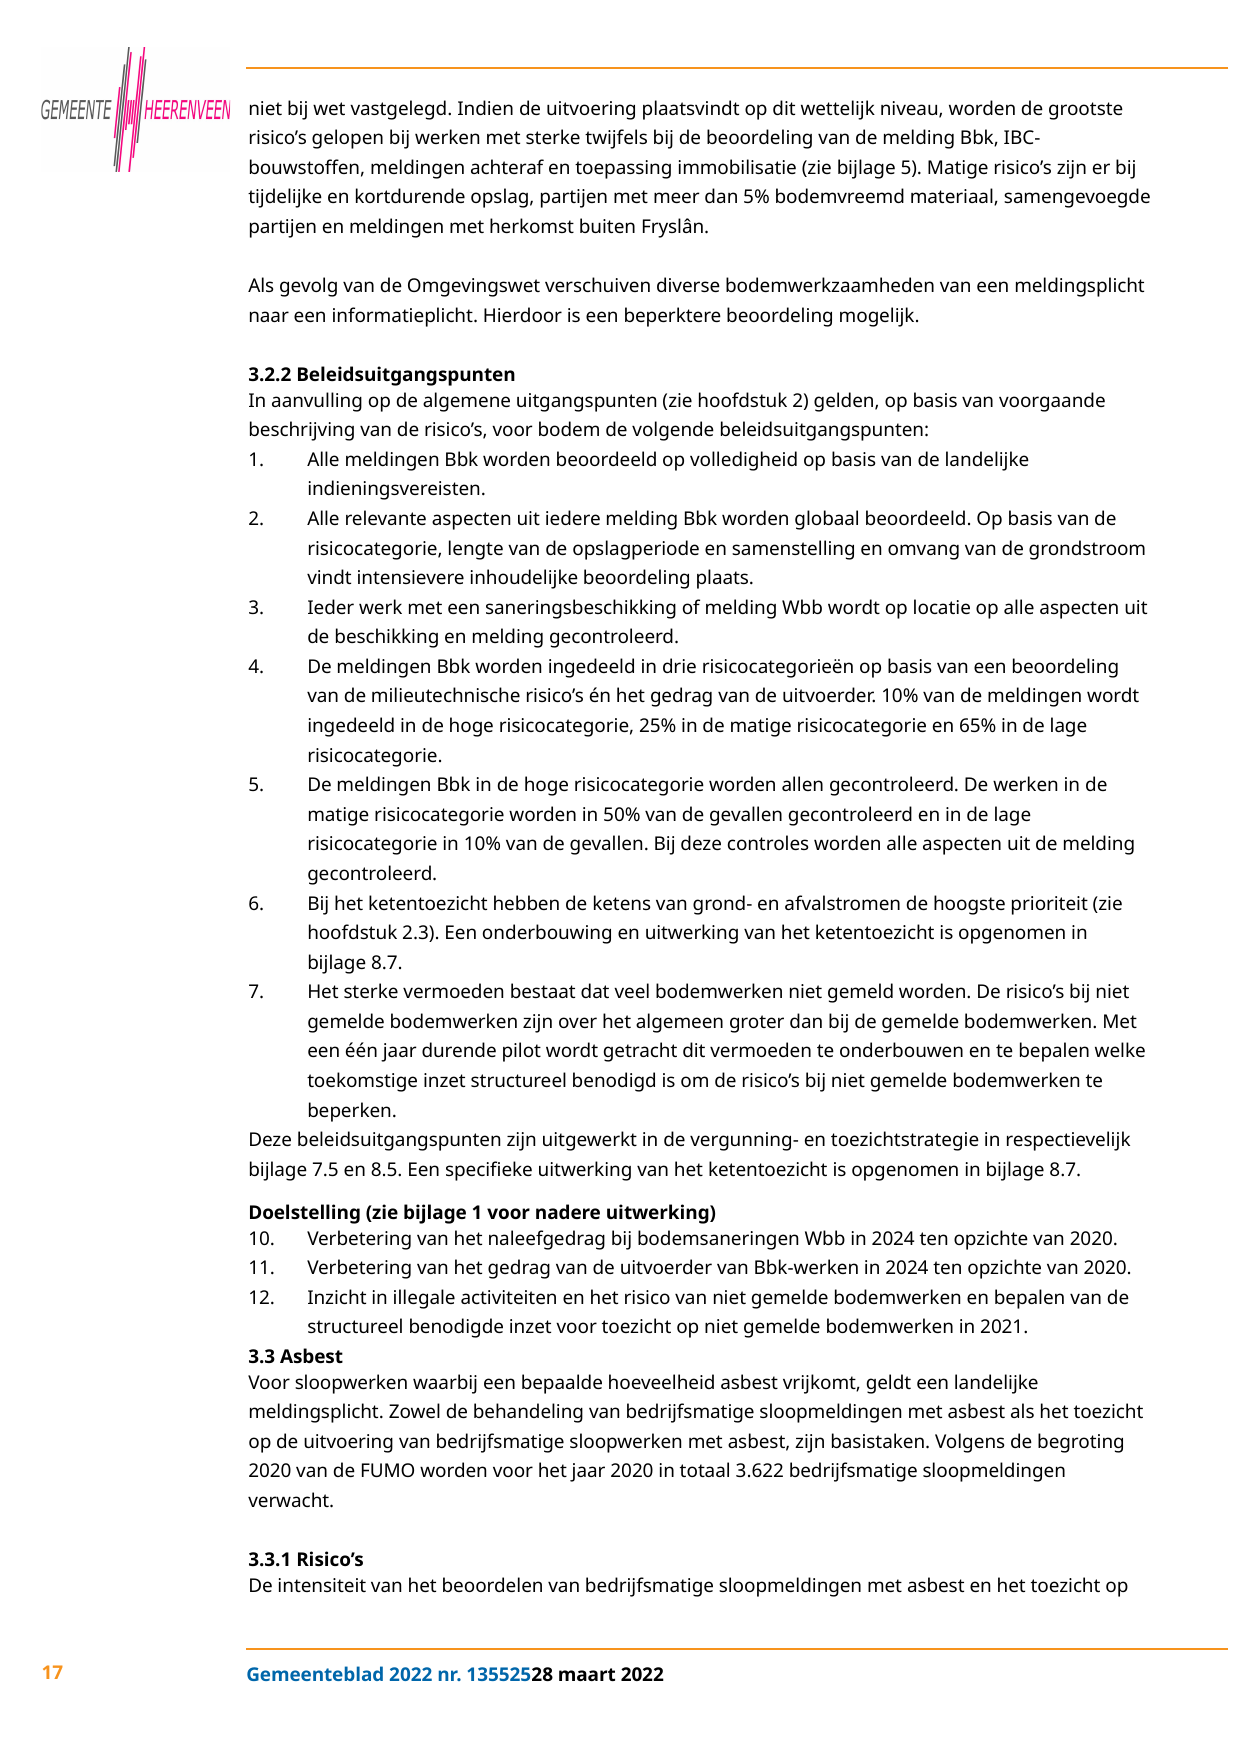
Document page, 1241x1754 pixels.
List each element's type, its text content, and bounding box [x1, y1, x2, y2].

text De intensiteit van het beoordelen van bedrijfsmatige sloopmeldingen met asbest en het toezicht op [248, 1572, 1152, 1598]
list Ieder werk met een saneringsbeschikking of melding Wbb wordt op locatie op alle aspecten uit de beschikking en melding gecontroleerd. [248, 594, 1152, 649]
picture [41, 47, 231, 172]
text 3.3.1 Risico’s [248, 1546, 1152, 1572]
list Inzicht in illegale activiteiten en het risico van niet gemelde bodemwerken en bepalen van de structureel benodigde inzet voor toezicht op niet gemelde bodemwerken in 2021. [248, 1284, 1152, 1339]
list Verbetering van het naleefgedrag bij bodemsaneringen Wbb in 2024 ten opzichte van 2020. [248, 1225, 1152, 1251]
list Alle meldingen Bbk worden beoordeeld op volledigheid op basis van de landelijke indieningsvereisten. [248, 446, 1152, 501]
text In aanvulling op de algemene uitgangspunten (zie hoofdstuk 2) gelden, op basis van voorgaande beschrijving van de risico’s, voor bodem de volgende beleidsuitgangspunten: [248, 387, 1152, 442]
text Als gevolg van de Omgevingswet verschuiven diverse bodemwerkzaamheden van een meldingsplicht naar een informatieplicht. Hierdoor is een beperktere beoordeling mogelijk. [248, 272, 1152, 328]
text 3.2.2 Beleidsuitgangspunten [248, 361, 1152, 387]
text niet bij wet vastgelegd. Indien de uitvoering plaatsvindt op dit wettelijk niveau, worden de grootste risico’s gelopen bij werken met sterke twijfels bij de beoordeling van de melding Bbk, IBC-bouwstoffen, meldingen achteraf en toepassing immobilisatie (zie bijlage 5). Matige risico’s zijn er bij tijdelijke en kortdurende opslag, partijen met meer dan 5% bodemvreemd materiaal, samengevoegde partijen en meldingen met herkomst buiten Fryslân. [248, 95, 1152, 239]
text Voor sloopwerken waarbij een bepaalde hoeveelheid asbest vrijkomt, geldt een landelijke meldingsplicht. Zowel de behandeling van bedrijfsmatige sloopmeldingen met asbest als het toezicht op de uitvoering van bedrijfsmatige sloopwerken met asbest, zijn basistaken. Volgens de begroting 2020 van de FUMO worden voor het jaar 2020 in totaal 3.622 bedrijfsmatige sloopmeldingen verwacht. [248, 1369, 1152, 1513]
text Deze beleidsuitgangspunten zijn uitgewerkt in de vergunning- en toezichtstrategie in respectievelijk bijlage 7.5 en 8.5. Een specifieke uitwerking van het ketentoezicht is opgenomen in bijlage 8.7. [248, 1126, 1152, 1182]
text 3.3 Asbest [248, 1343, 1152, 1369]
list Verbetering van het gedrag van de uitvoerder van Bbk-werken in 2024 ten opzichte van 2020. [248, 1254, 1152, 1280]
list De meldingen Bbk worden ingedeeld in drie risicocategorieën op basis van een beoordeling van de milieutechnische risico’s én het gedrag van de uitvoerder. 10% van de meldingen wordt ingedeeld in de hoge risicocategorie, 25% in de matige risicocategorie en 65% in de lage risicocategorie. [248, 653, 1152, 767]
list De meldingen Bbk in de hoge risicocategorie worden allen gecontroleerd. De werken in de matige risicocategorie worden in 50% van de gevallen gecontroleerd en in de lage risicocategorie in 10% van de gevallen. Bij deze controles worden alle aspecten uit de melding gecontroleerd. [248, 771, 1152, 886]
list Het sterke vermoeden bestaat dat veel bodemwerken niet gemeld worden. De risico’s bij niet gemelde bodemwerken zijn over het algemeen groter dan bij de gemelde bodemwerken. Met een één jaar durende pilot wordt getracht dit vermoeden te onderbouwen en te bepalen welke toekomstige inzet structureel benodigd is om de risico’s bij niet gemelde bodemwerken te beperken. [248, 978, 1152, 1122]
list Bij het ketentoezicht hebben de ketens van grond- en afvalstromen de hoogste prioriteit (zie hoofdstuk 2.3). Een onderbouwing en uitwerking van het ketentoezicht is opgenomen in bijlage 8.7. [248, 890, 1152, 974]
text Doelstelling (zie bijlage 1 voor nadere uitwerking) [248, 1199, 1152, 1225]
list Alle relevante aspecten uit iedere melding Bbk worden globaal beoordeeld. Op basis van de risicocategorie, lengte van de opslagperiode en samenstelling en omvang van de grondstroom vindt intensievere inhoudelijke beoordeling plaats. [248, 505, 1152, 590]
